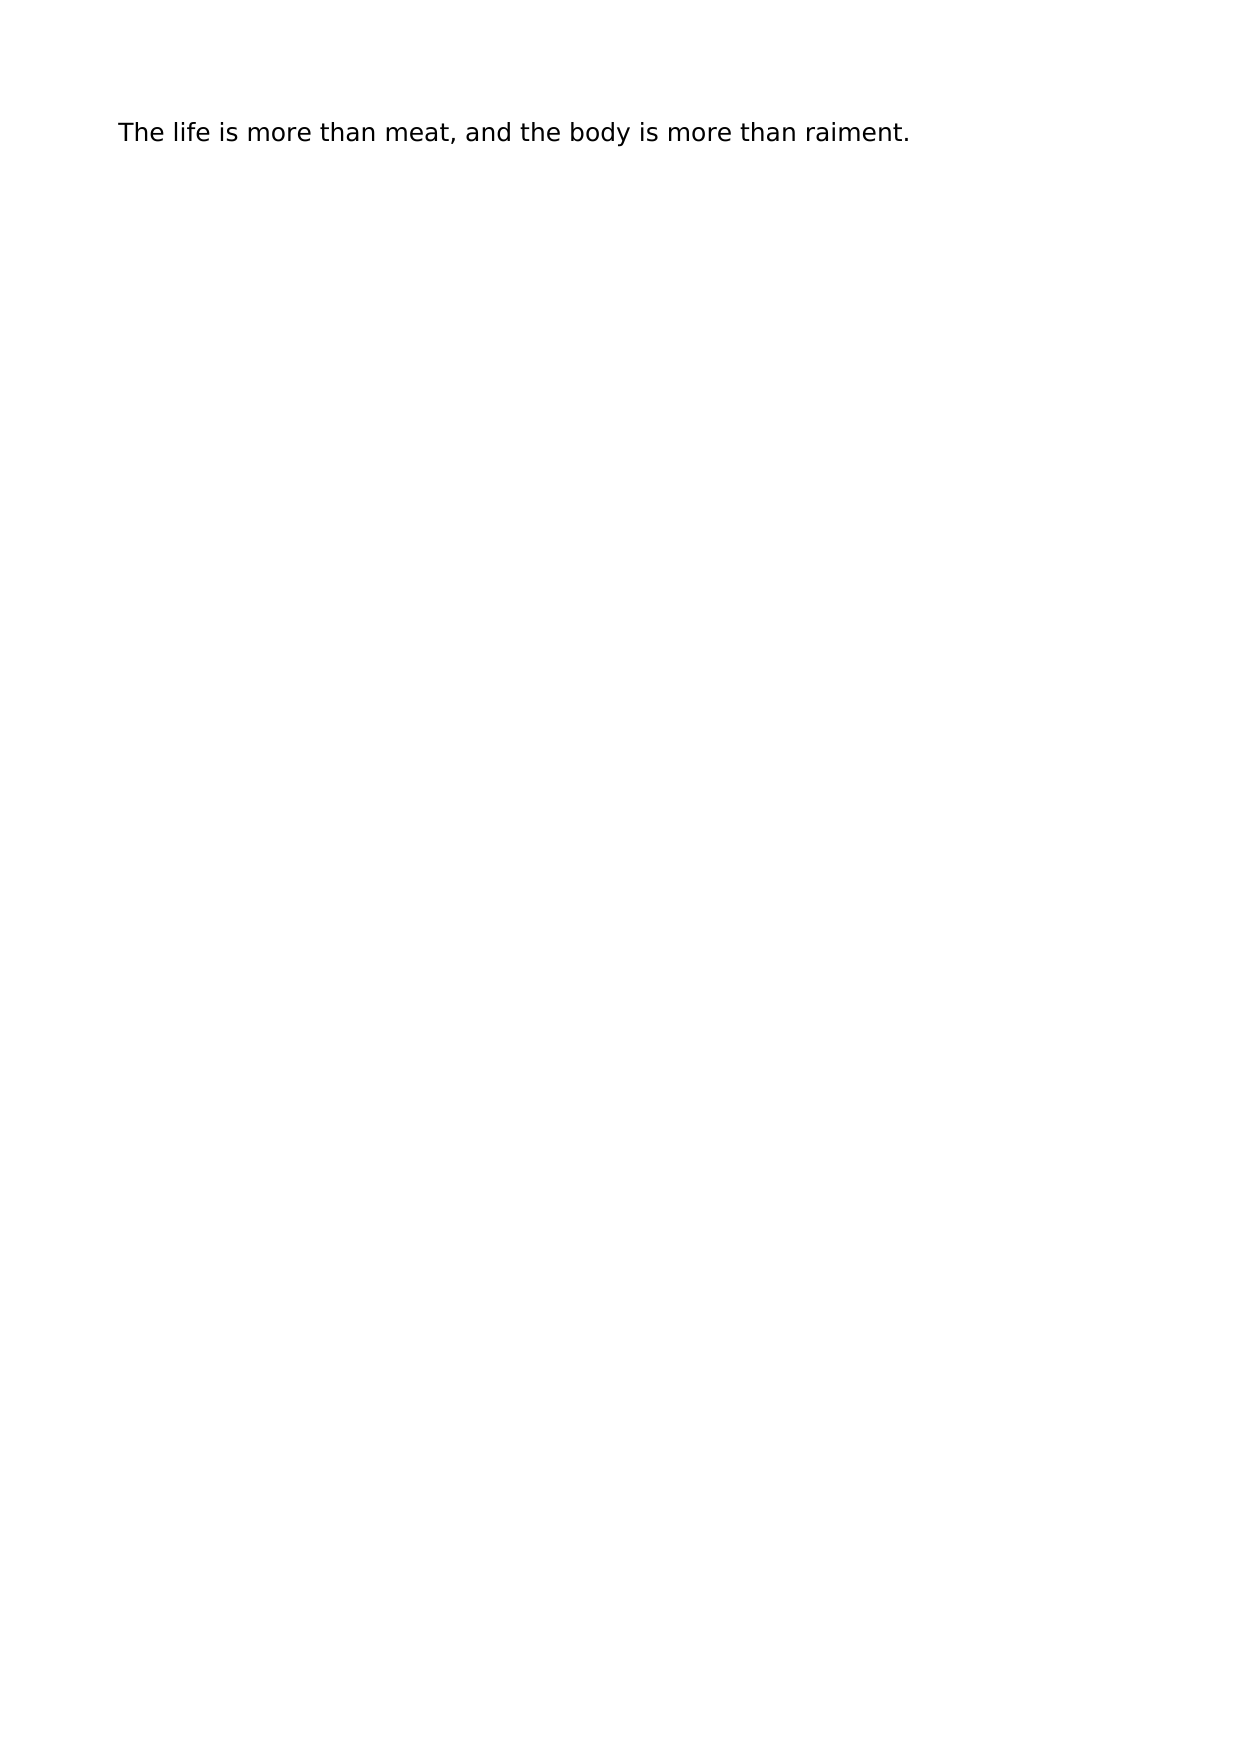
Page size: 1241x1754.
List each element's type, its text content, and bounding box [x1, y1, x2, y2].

text The life is more than meat, and the body is more than raiment. [118, 118, 1122, 147]
